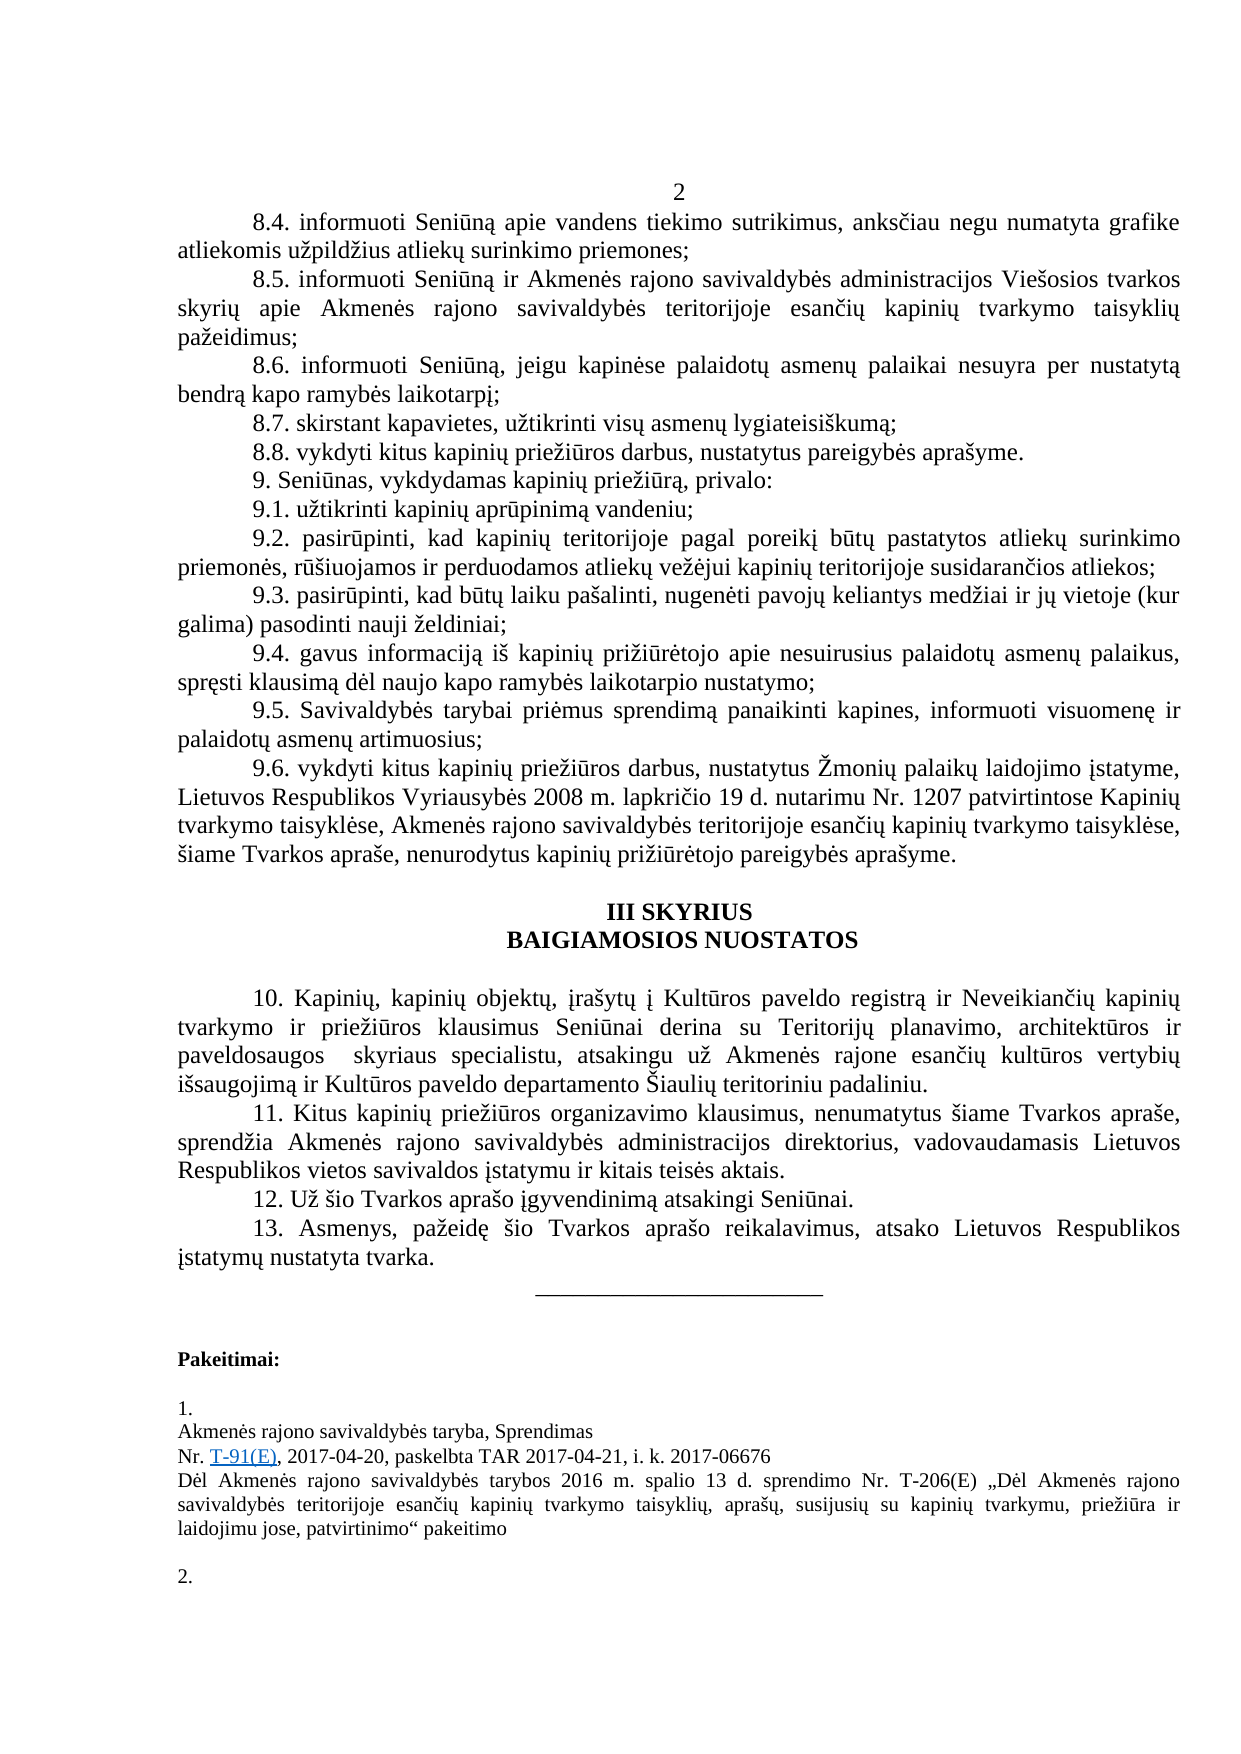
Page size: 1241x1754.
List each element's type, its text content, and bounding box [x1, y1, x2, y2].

text 9. Seniūnas, vykdydamas kapinių priežiūrą, privalo: [177, 465, 1181, 494]
text 8.4. informuoti Seniūną apie vandens tiekimo sutrikimus, anksčiau negu numatyta grafike atliekomis užpildžius atliekų surinkimo priemones; [177, 207, 1181, 264]
text 1. [177, 1395, 1181, 1419]
text 8.5. informuoti Seniūną ir Akmenės rajono savivaldybės administracijos Viešosios tvarkos skyrių apie Akmenės rajono savivaldybės teritorijoje esančių kapinių tvarkymo taisyklių pažeidimus; [177, 264, 1181, 350]
text Pakeitimai: [177, 1347, 1181, 1371]
text 8.7. skirstant kapavietes, užtikrinti visų asmenų lygiateisiškumą; [177, 408, 1181, 437]
text 9.6. vykdyti kitus kapinių priežiūros darbus, nustatytus Žmonių palaikų laidojimo įstatyme, Lietuvos Respublikos Vyriausybės 2008 m. lapkričio 19 d. nutarimu Nr. 1207 patvirtintose Kapinių tvarkymo taisyklėse, Akmenės rajono savivaldybės teritorijoje esančių kapinių tvarkymo taisyklėse, šiame Tvarkos apraše, nenurodytus kapinių prižiūrėtojo pareigybės aprašyme. [177, 753, 1181, 868]
text Akmenės rajono savivaldybės taryba, Sprendimas [177, 1419, 1181, 1443]
text III SKYRIUS [177, 897, 1181, 925]
text 9.2. pasirūpinti, kad kapinių teritorijoje pagal poreikį būtų pastatytos atliekų surinkimo priemonės, rūšiuojamos ir perduodamos atliekų vežėjui kapinių teritorijoje susidarančios atliekos; [177, 523, 1181, 580]
text 13. Asmenys, pažeidę šio Tvarkos aprašo reikalavimus, atsako Lietuvos Respublikos įstatymų nustatyta tvarka. [177, 1213, 1181, 1270]
text 10. Kapinių, kapinių objektų, įrašytų į Kultūros paveldo registrą ir Neveikiančių kapinių tvarkymo ir priežiūros klausimus Seniūnai derina su Teritorijų planavimo, architektūros ir paveldosaugos skyriaus specialistu, atsakingu už Akmenės rajone esančių kultūros vertybių išsaugojimą ir Kultūros paveldo departamento Šiaulių teritoriniu padaliniu. [177, 983, 1181, 1098]
text BAIGIAMOSIOS NUOSTATOS [177, 925, 1181, 954]
text 9.5. Savivaldybės tarybai priėmus sprendimą panaikinti kapines, informuoti visuomenę ir palaidotų asmenų artimuosius; [177, 695, 1181, 753]
text 11. Kitus kapinių priežiūros organizavimo klausimus, nenumatytus šiame Tvarkos apraše, sprendžia Akmenės rajono savivaldybės administracijos direktorius, vadovaudamasis Lietuvos Respublikos vietos savivaldos įstatymu ir kitais teisės aktais. [177, 1098, 1181, 1184]
text 9.4. gavus informaciją iš kapinių prižiūrėtojo apie nesuirusius palaidotų asmenų palaikus, spręsti klausimą dėl naujo kapo ramybės laikotarpio nustatymo; [177, 638, 1181, 695]
text 12. Už šio Tvarkos aprašo įgyvendinimą atsakingi Seniūnai. [177, 1184, 1181, 1213]
text 9.3. pasirūpinti, kad būtų laiku pašalinti, nugenėti pavojų keliantys medžiai ir jų vietoje (kur galima) pasodinti nauji želdiniai; [177, 580, 1181, 638]
text Nr. T-91(E), 2017-04-20, paskelbta TAR 2017-04-21, i. k. 2017-06676 [177, 1443, 1181, 1468]
text 8.8. vykdyti kitus kapinių priežiūros darbus, nustatytus pareigybės aprašyme. [177, 437, 1181, 465]
text _______________________ [177, 1270, 1181, 1299]
text 9.1. užtikrinti kapinių aprūpinimą vandeniu; [177, 494, 1181, 523]
text 8.6. informuoti Seniūną, jeigu kapinėse palaidotų asmenų palaikai nesuyra per nustatytą bendrą kapo ramybės laikotarpį; [177, 350, 1181, 408]
text 2. [177, 1564, 1181, 1588]
text Dėl Akmenės rajono savivaldybės tarybos 2016 m. spalio 13 d. sprendimo Nr. T-206(E) „Dėl Akmenės rajono savivaldybės teritorijoje esančių kapinių tvarkymo taisyklių, aprašų, susijusių su kapinių tvarkymu, priežiūra ir laidojimu jose, patvirtinimo“ pakeitimo [177, 1468, 1181, 1540]
